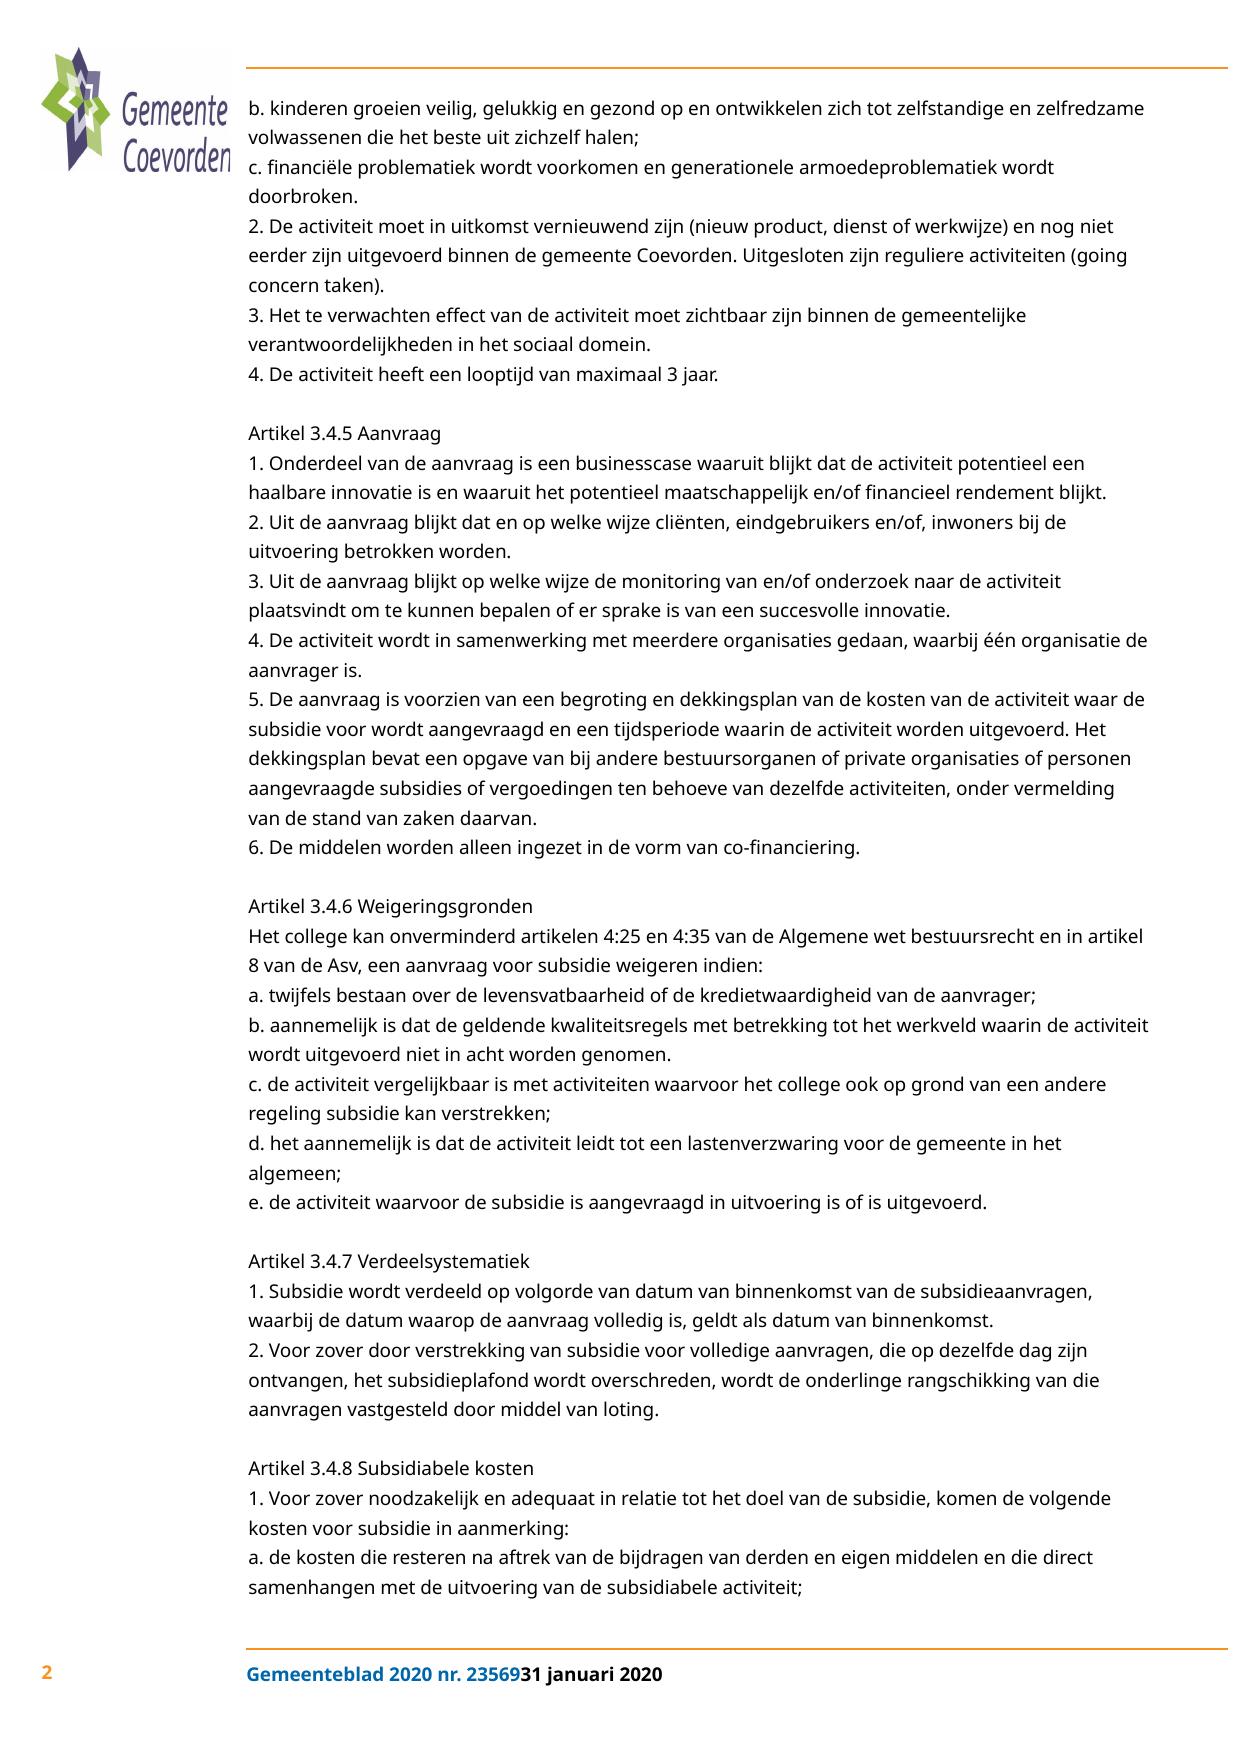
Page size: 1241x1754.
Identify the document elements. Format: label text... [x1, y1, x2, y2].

text 2. De activiteit moet in uitkomst vernieuwend zijn (nieuw product, dienst of werkwijze) en nog niet eerder zijn uitgevoerd binnen de gemeente Coevorden. Uitgesloten zijn reguliere activiteiten (going concern taken). [248, 213, 1152, 298]
text c. financiële problematiek wordt voorkomen en generationele armoedeproblematiek wordt doorbroken. [248, 154, 1152, 209]
text Artikel 3.4.8 Subsidiabele kosten [248, 1456, 1152, 1481]
text d. het aannemelijk is dat de activiteit leidt tot een lastenverzwaring voor de gemeente in het algemeen; [248, 1130, 1152, 1186]
text 1. Onderdeel van de aanvraag is een businesscase waaruit blijkt dat de activiteit potentieel een haalbare innovatie is en waaruit het potentieel maatschappelijk en/of financieel rendement blijkt. [248, 450, 1152, 505]
text 4. De activiteit wordt in samenwerking met meerdere organisaties gedaan, waarbij één organisatie de aanvrager is. [248, 627, 1152, 683]
text 1. Voor zover noodzakelijk en adequaat in relatie tot het doel van de subsidie, komen de volgende kosten voor subsidie in aanmerking: [248, 1485, 1152, 1541]
picture [41, 47, 231, 172]
text 2. Uit de aanvraag blijkt dat en op welke wijze cliënten, eindgebruikers en/of, inwoners bij de uitvoering betrokken worden. [248, 509, 1152, 564]
text Artikel 3.4.7 Verdeelsystematiek [248, 1248, 1152, 1274]
text a. de kosten die resteren na aftrek van de bijdragen van derden en eigen middelen en die direct samenhangen met de uitvoering van de subsidiabele activiteit; [248, 1544, 1152, 1600]
text 1. Subsidie wordt verdeeld op volgorde van datum van binnenkomst van de subsidieaanvragen, waarbij de datum waarop de aanvraag volledig is, geldt als datum van binnenkomst. [248, 1278, 1152, 1333]
text Artikel 3.4.6 Weigeringsgronden [248, 893, 1152, 919]
text e. de activiteit waarvoor de subsidie is aangevraagd in uitvoering is of is uitgevoerd. [248, 1189, 1152, 1215]
text 2. Voor zover door verstrekking van subsidie voor volledige aanvragen, die op dezelfde dag zijn ontvangen, het subsidieplafond wordt overschreden, wordt de onderlinge rangschikking van die aanvragen vastgesteld door middel van loting. [248, 1337, 1152, 1422]
text b. aannemelijk is dat de geldende kwaliteitsregels met betrekking tot het werkveld waarin de activiteit wordt uitgevoerd niet in acht worden genomen. [248, 1012, 1152, 1067]
text b. kinderen groeien veilig, gelukkig en gezond op en ontwikkelen zich tot zelfstandige en zelfredzame volwassenen die het beste uit zichzelf halen; [248, 95, 1152, 150]
text 4. De activiteit heeft een looptijd van maximaal 3 jaar. [248, 361, 1152, 387]
text 3. Uit de aanvraag blijkt op welke wijze de monitoring van en/of onderzoek naar de activiteit plaatsvindt om te kunnen bepalen of er sprake is van een succesvolle innovatie. [248, 568, 1152, 623]
text Artikel 3.4.5 Aanvraag [248, 420, 1152, 446]
text a. twijfels bestaan over de levensvatbaarheid of de kredietwaardigheid van de aanvrager; [248, 982, 1152, 1008]
text 3. Het te verwachten effect van de activiteit moet zichtbaar zijn binnen de gemeentelijke verantwoordelijkheden in het sociaal domein. [248, 302, 1152, 357]
text Het college kan onverminderd artikelen 4:25 en 4:35 van de Algemene wet bestuursrecht en in artikel 8 van de Asv, een aanvraag voor subsidie weigeren indien: [248, 923, 1152, 978]
text 5. De aanvraag is voorzien van een begroting en dekkingsplan van de kosten van de activiteit waar de subsidie voor wordt aangevraagd en een tijdsperiode waarin de activiteit worden uitgevoerd. Het dekkingsplan bevat een opgave van bij andere bestuursorganen of private organisaties of personen aangevraagde subsidies of vergoedingen ten behoeve van dezelfde activiteiten, onder vermelding van de stand van zaken daarvan. [248, 686, 1152, 831]
text c. de activiteit vergelijkbaar is met activiteiten waarvoor het college ook op grond van een andere regeling subsidie kan verstrekken; [248, 1071, 1152, 1126]
text 6. De middelen worden alleen ingezet in de vorm van co-financiering. [248, 834, 1152, 860]
